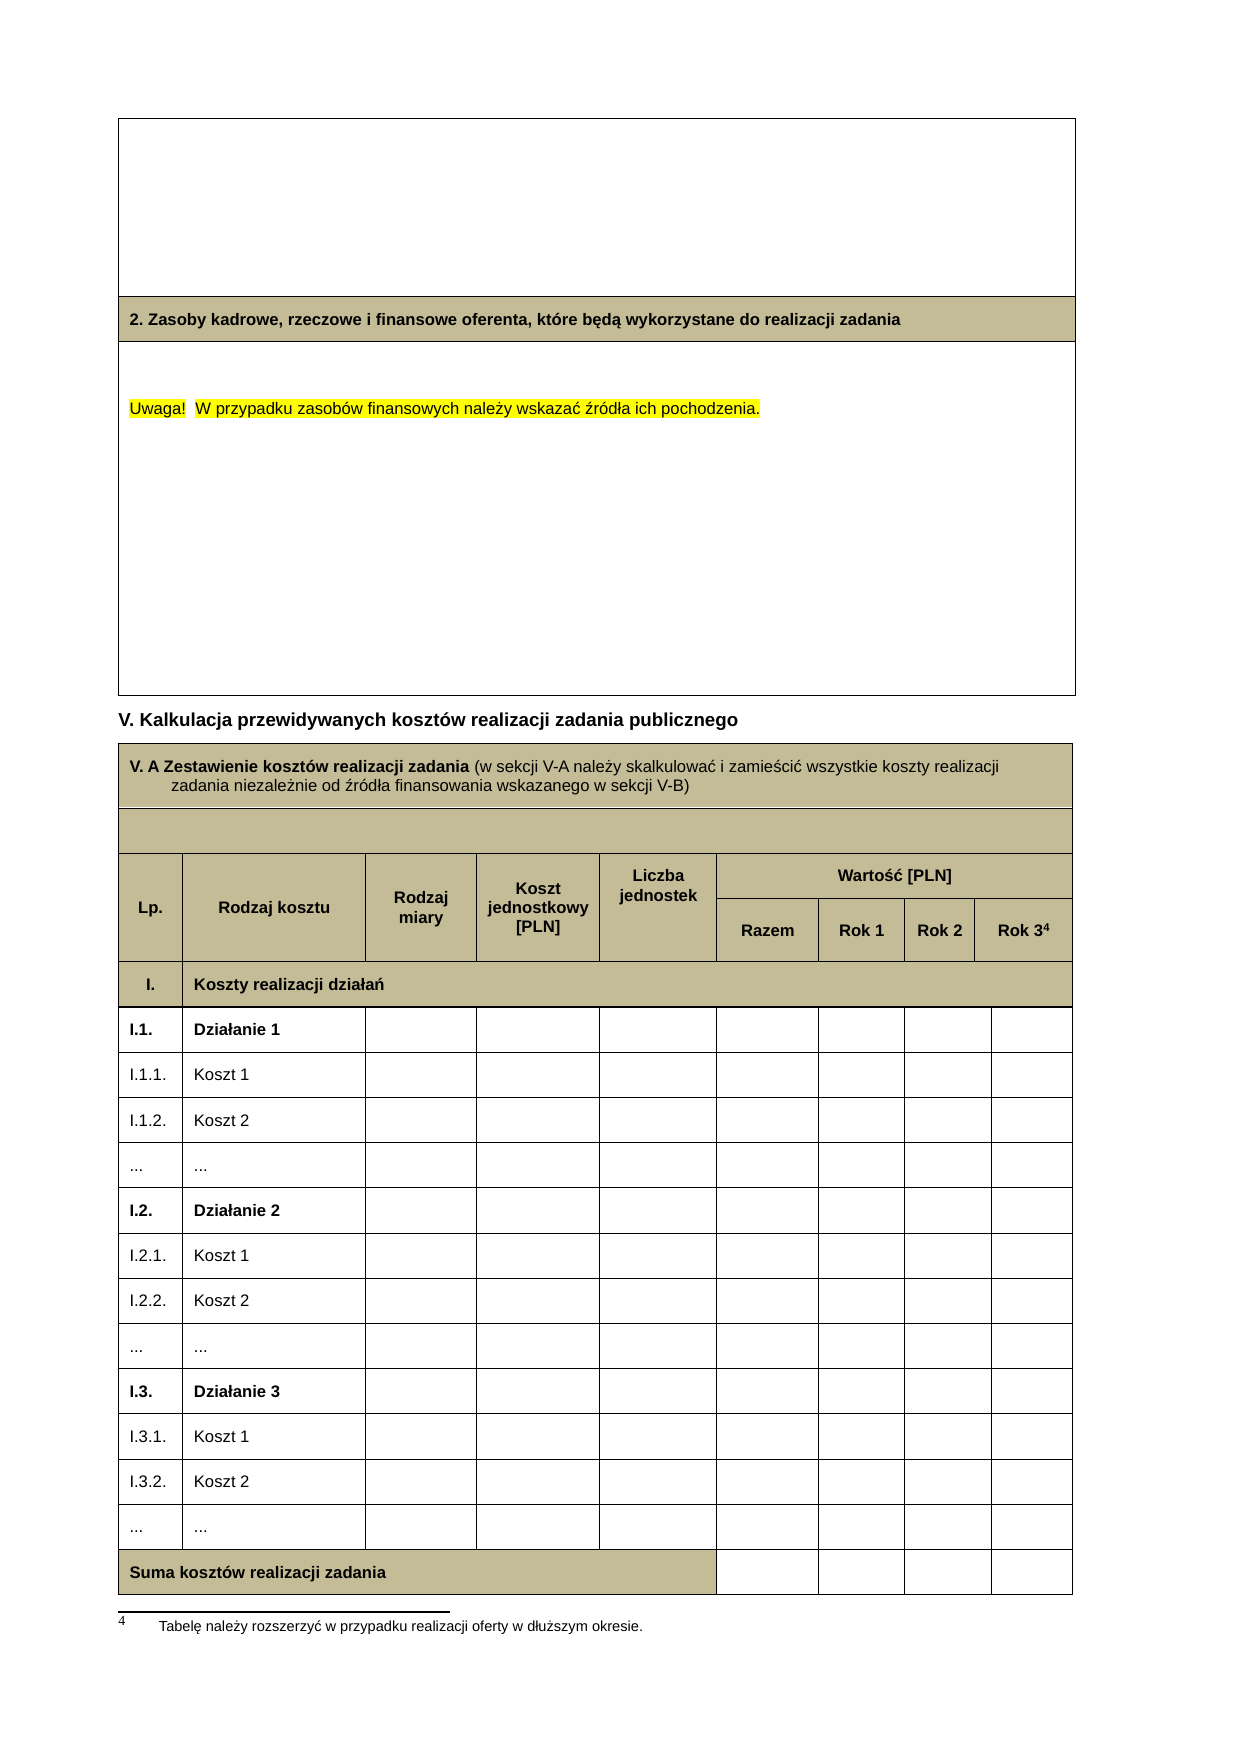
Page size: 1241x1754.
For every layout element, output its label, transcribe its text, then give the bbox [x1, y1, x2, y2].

table_cell [717, 1550, 818, 1594]
table_cell [905, 1505, 991, 1549]
table_cell [477, 1098, 599, 1142]
table_cell [717, 1143, 818, 1187]
table_cell Koszt 2 [183, 1460, 365, 1504]
table_cell [992, 1143, 1072, 1187]
table_cell [992, 1550, 1072, 1594]
table_cell [992, 1008, 1072, 1052]
table_cell Koszt 1 [183, 1234, 365, 1278]
table_cell Uwaga! W przypadku zasobów finansowych należy wskazać źródła ich pochodzenia. [119, 342, 1075, 695]
table_cell I.1.2. [119, 1098, 182, 1142]
table_cell ... [119, 1143, 182, 1187]
table_cell [819, 1550, 904, 1594]
table_cell [477, 1369, 599, 1413]
table_cell [477, 1053, 599, 1097]
table_cell [992, 1098, 1072, 1142]
table_cell [905, 1460, 991, 1504]
table_cell [366, 1053, 476, 1097]
table_cell Rodzaj kosztu [183, 854, 365, 961]
table_cell [819, 1098, 904, 1142]
table_cell [366, 1234, 476, 1278]
table_cell [477, 1460, 599, 1504]
table_cell [477, 1008, 599, 1052]
table_cell I.1. [119, 1008, 182, 1052]
table_cell [992, 1053, 1072, 1097]
table_cell [905, 1279, 991, 1323]
table_cell [905, 1188, 991, 1232]
table_cell [717, 1369, 818, 1413]
table_cell ... [183, 1324, 365, 1368]
table_cell Działanie 3 [183, 1369, 365, 1413]
table_cell [366, 1188, 476, 1232]
table_cell [600, 1414, 716, 1458]
table_cell [905, 1098, 991, 1142]
table_cell Razem [717, 899, 818, 961]
table_cell [717, 1414, 818, 1458]
table_cell [600, 1008, 716, 1052]
table_cell [905, 1143, 991, 1187]
table_cell I. [119, 962, 182, 1006]
table_cell [819, 1460, 904, 1504]
table_cell [366, 1460, 476, 1504]
table_cell [366, 1369, 476, 1413]
table_cell [905, 1369, 991, 1413]
table_cell [600, 1505, 716, 1549]
table_cell [477, 1234, 599, 1278]
table_cell [600, 1098, 716, 1142]
table_cell Działanie 2 [183, 1188, 365, 1232]
table_cell [905, 1324, 991, 1368]
table_cell [992, 1188, 1072, 1232]
table_cell ... [119, 1324, 182, 1368]
table_cell [366, 1008, 476, 1052]
table_cell I.2. [119, 1188, 182, 1232]
table_cell [905, 1234, 991, 1278]
table_header V. A Zestawienie kosztów realizacji zadania (w sekcji V-A należy skalkulować i zamieścić wszystkie koszty realizacji zadania niezależnie od źródła finansowania wskazanego w sekcji V-B) [119, 744, 1072, 807]
table_cell Lp. [119, 854, 182, 961]
table_cell [717, 1279, 818, 1323]
table_cell [992, 1460, 1072, 1504]
table_cell [992, 1414, 1072, 1458]
table_cell Rok 2 [905, 899, 974, 961]
table_cell ... [183, 1143, 365, 1187]
table_cell [819, 1008, 904, 1052]
table_cell [819, 1053, 904, 1097]
table_cell [600, 1188, 716, 1232]
table_cell Koszt 2 [183, 1098, 365, 1142]
table_cell Koszt 2 [183, 1279, 365, 1323]
table_cell [992, 1369, 1072, 1413]
table_cell [992, 1324, 1072, 1368]
table_cell [905, 1414, 991, 1458]
table_cell [477, 1324, 599, 1368]
table_cell [819, 1279, 904, 1323]
table_cell [366, 1505, 476, 1549]
table_cell [819, 1369, 904, 1413]
table_cell [992, 1505, 1072, 1549]
table_cell I.2.1. [119, 1234, 182, 1278]
table_cell [819, 1414, 904, 1458]
table_cell [600, 1234, 716, 1278]
table_cell [992, 1234, 1072, 1278]
table_cell I.3. [119, 1369, 182, 1413]
table_cell [477, 1143, 599, 1187]
table_cell Koszt jednostkowy [PLN] [477, 854, 599, 961]
table_cell [717, 1008, 818, 1052]
table_cell Koszt 1 [183, 1053, 365, 1097]
table_cell [477, 1279, 599, 1323]
table_cell [366, 1143, 476, 1187]
table_cell Suma kosztów realizacji zadania [119, 1550, 716, 1594]
table_cell [905, 1550, 991, 1594]
table_cell [819, 1505, 904, 1549]
table_cell [600, 1279, 716, 1323]
table_cell [600, 1324, 716, 1368]
table_cell [119, 809, 1072, 853]
table_cell [119, 119, 1075, 296]
table_cell [600, 1369, 716, 1413]
table_cell [819, 1188, 904, 1232]
table_cell [992, 1279, 1072, 1323]
table_cell [717, 1505, 818, 1549]
table_cell [366, 1279, 476, 1323]
table_cell Wartość [PLN] [717, 854, 1072, 898]
table_cell Rok 3 [975, 899, 1072, 961]
table_cell [905, 1008, 991, 1052]
table_cell Liczba jednostek [600, 854, 716, 961]
table_cell [366, 1324, 476, 1368]
table_cell [819, 1143, 904, 1187]
table_cell [477, 1414, 599, 1458]
table_cell [600, 1143, 716, 1187]
table_cell ... [183, 1505, 365, 1549]
table_cell [819, 1234, 904, 1278]
table_cell [600, 1460, 716, 1504]
table_cell [600, 1053, 716, 1097]
table_cell [717, 1188, 818, 1232]
table_cell 2. Zasoby kadrowe, rzeczowe i finansowe oferenta, które będą wykorzystane do realizacji zadania [119, 297, 1075, 341]
table_cell I.3.1. [119, 1414, 182, 1458]
table_cell [717, 1324, 818, 1368]
table_cell Koszty realizacji działań [183, 962, 1072, 1006]
table_cell Koszt 1 [183, 1414, 365, 1458]
table_cell I.3.2. [119, 1460, 182, 1504]
table_cell [477, 1188, 599, 1232]
table_cell [717, 1460, 818, 1504]
table_cell [905, 1053, 991, 1097]
table_cell [366, 1414, 476, 1458]
text V. Kalkulacja przewidywanych kosztów realizacji zadania publicznego [118, 709, 1122, 731]
table_cell [819, 1324, 904, 1368]
table_cell [717, 1098, 818, 1142]
table_cell [366, 1098, 476, 1142]
table_cell [477, 1505, 599, 1549]
table_cell I.2.2. [119, 1279, 182, 1323]
table_cell Rodzaj miary [366, 854, 476, 961]
table_cell Działanie 1 [183, 1008, 365, 1052]
table_cell [717, 1053, 818, 1097]
table_cell I.1.1. [119, 1053, 182, 1097]
table_cell ... [119, 1505, 182, 1549]
table_cell [717, 1234, 818, 1278]
table_cell Rok 1 [819, 899, 904, 961]
